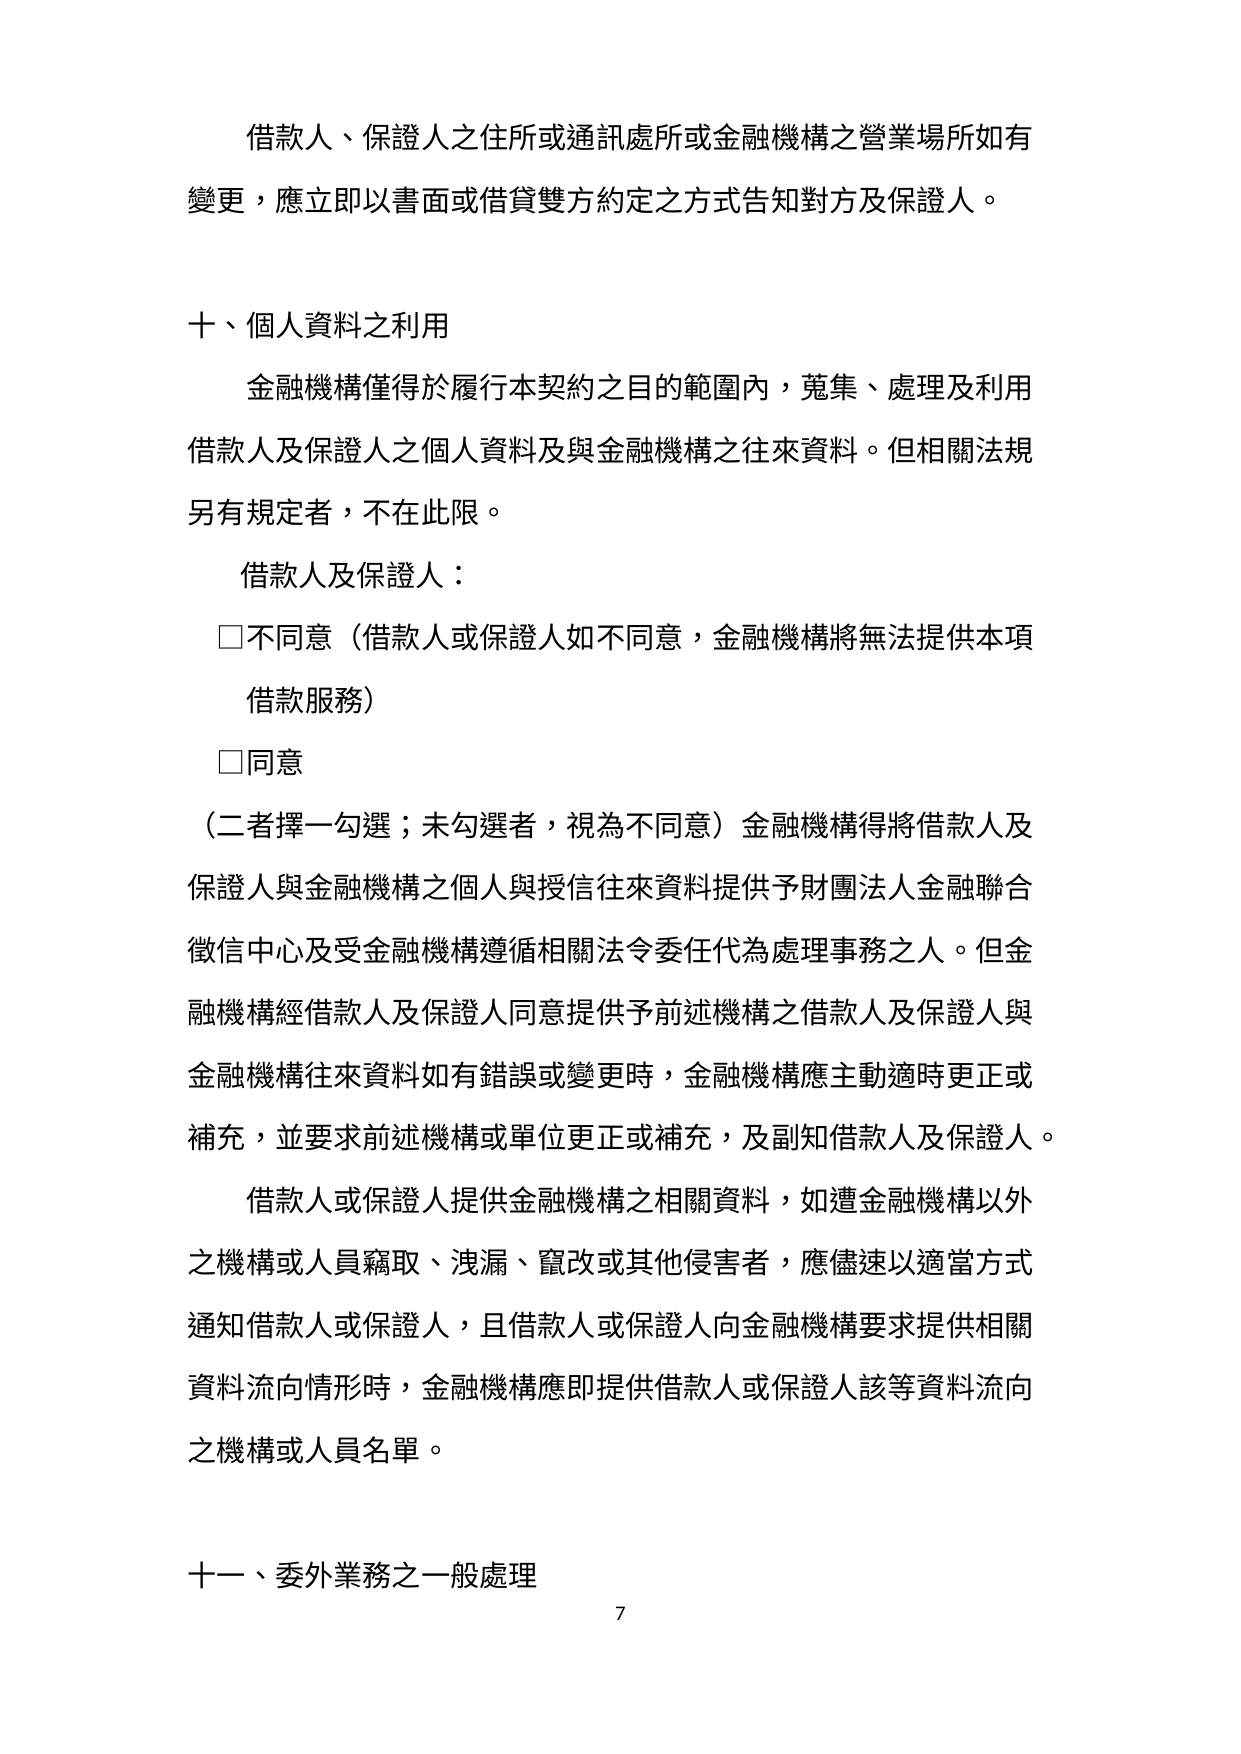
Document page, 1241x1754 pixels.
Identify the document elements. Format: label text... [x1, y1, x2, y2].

text 金融機構僅得於履行本契約之目的範圍內，蒐集、處理及利用借款人及保證人之個人資料及與金融機構之往來資料。但相關法規另有規定者，不在此限。 [187, 344, 1053, 532]
text □不同意（借款人或保證人如不同意，金融機構將無法提供本項借款服務） [187, 594, 1053, 719]
text □同意 [187, 719, 1053, 782]
text 借款人及保證人： [187, 532, 1053, 594]
text 十、個人資料之利用 [187, 282, 1053, 344]
text 借款人或保證人提供金融機構之相關資料，如遭金融機構以外之機構或人員竊取、洩漏、竄改或其他侵害者，應儘速以適當方式通知借款人或保證人，且借款人或保證人向金融機構要求提供相關資料流向情形時，金融機構應即提供借款人或保證人該等資料流向之機構或人員名單。 [187, 1157, 1053, 1469]
text （二者擇一勾選；未勾選者，視為不同意）金融機構得將借款人及保證人與金融機構之個人與授信往來資料提供予財團法人金融聯合徵信中心及受金融機構遵循相關法令委任代為處理事務之人。但金融機構經借款人及保證人同意提供予前述機構之借款人及保證人與金融機構往來資料如有錯誤或變更時，金融機構應主動適時更正或補充，並要求前述機構或單位更正或補充，及副知借款人及保證人。 [187, 782, 1053, 1157]
text 借款人、保證人之住所或通訊處所或金融機構之營業場所如有變更，應立即以書面或借貸雙方約定之方式告知對方及保證人。 [187, 94, 1053, 219]
text 十一、委外業務之一般處理 [187, 1532, 1053, 1594]
